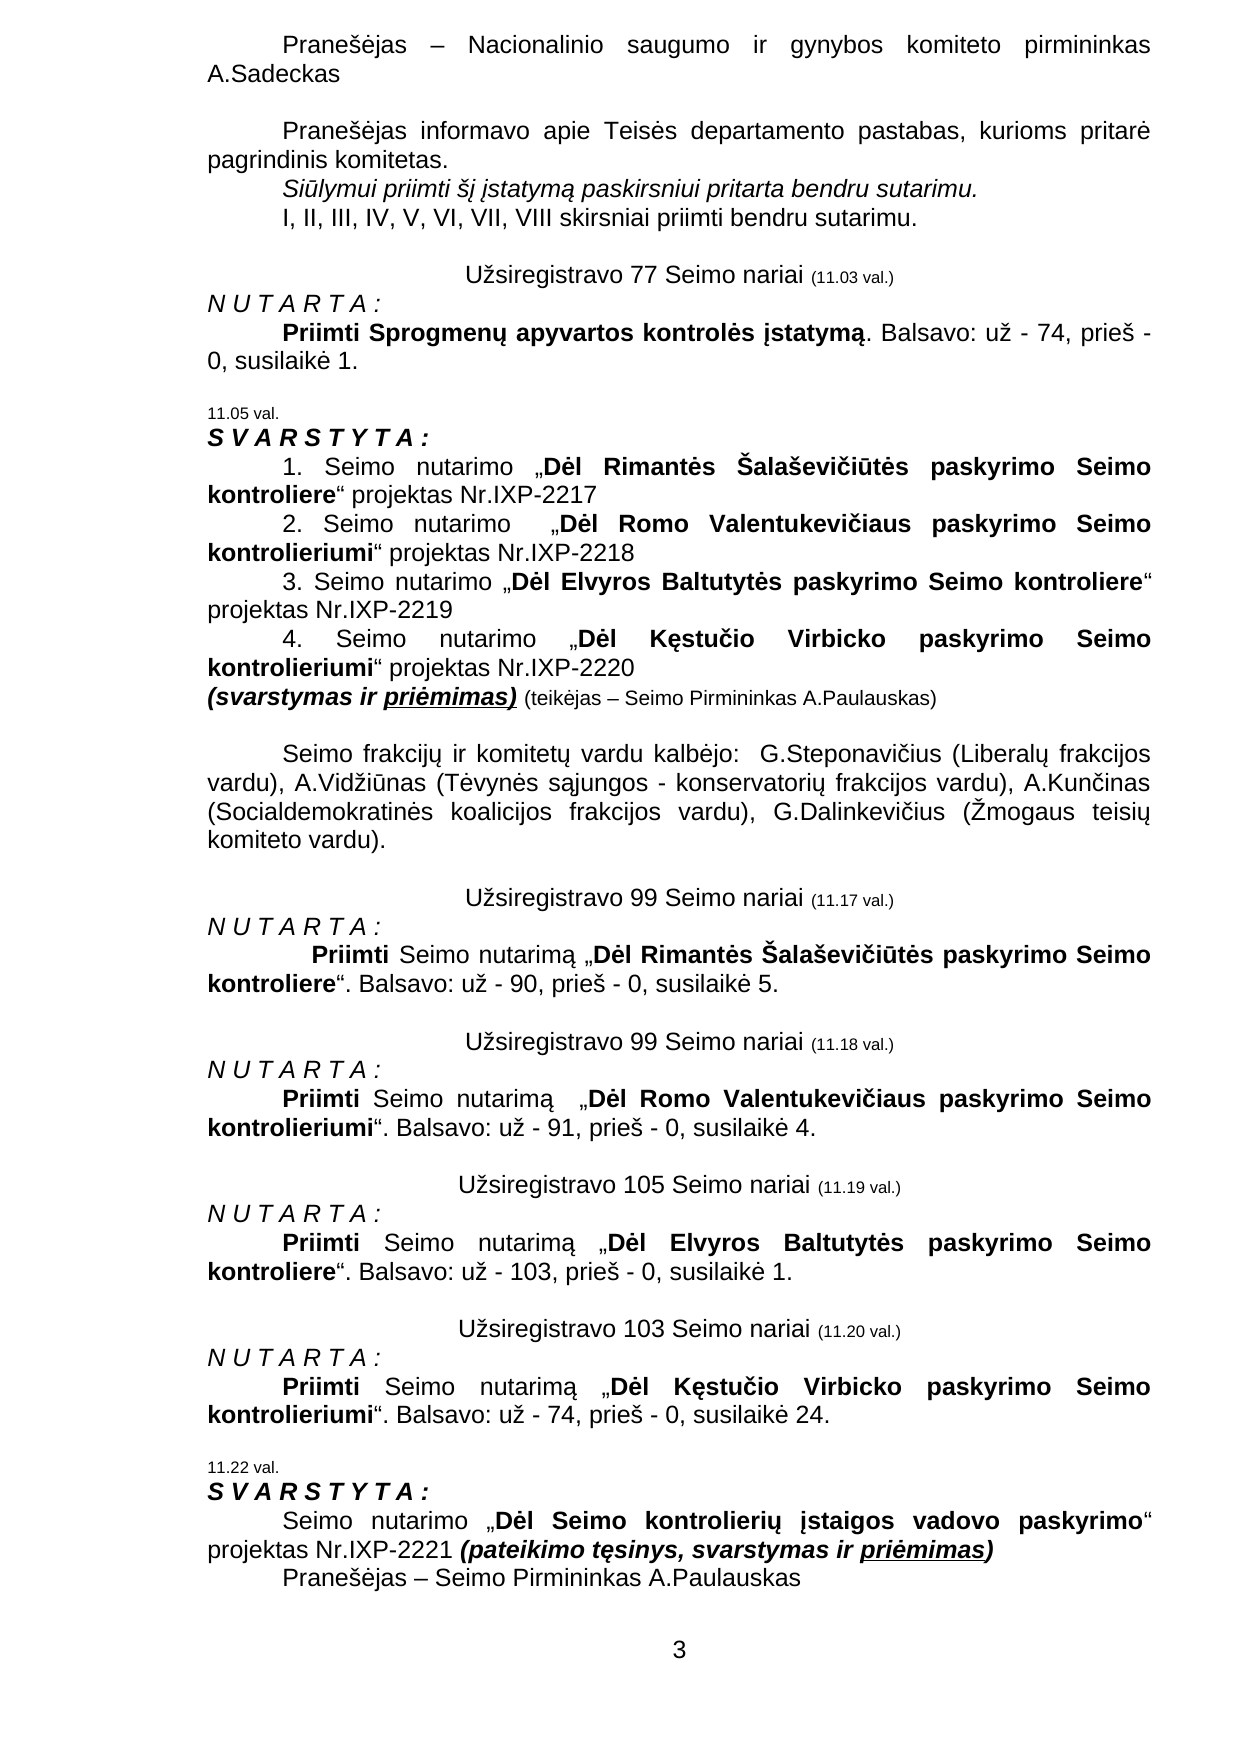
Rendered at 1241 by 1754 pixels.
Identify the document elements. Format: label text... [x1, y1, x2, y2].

text Priimti Sprogmenų apyvartos kontrolės įstatymą. Balsavo: už - 74, prieš - 0, susilaikė 1. [207, 317, 1152, 375]
text S V A R S T Y T A : [207, 423, 1152, 452]
text Užsiregistravo 99 Seimo nariai (11.18 val.) [207, 1027, 1152, 1055]
text Pranešėjas informavo apie Teisės departamento pastabas, kurioms pritarė pagrindinis komitetas. [207, 116, 1152, 174]
text N U T A R T A : [207, 289, 1152, 317]
text Užsiregistravo 105 Seimo nariai (11.19 val.) [207, 1170, 1152, 1199]
text Užsiregistravo 103 Seimo nariai (11.20 val.) [207, 1314, 1152, 1343]
text 1. Seimo nutarimo „Dėl Rimantės Šalaševičiūtės paskyrimo Seimo kontroliere“ projektas Nr.IXP-2217 [207, 452, 1152, 509]
text 4. Seimo nutarimo „Dėl Kęstučio Virbicko paskyrimo Seimo kontrolieriumi“ projektas Nr.IXP-2220 [207, 624, 1152, 682]
text 3. Seimo nutarimo „Dėl Elvyros Baltutytės paskyrimo Seimo kontroliere“ projektas Nr.IXP-2219 [207, 567, 1152, 624]
text I, II, III, IV, V, VI, VII, VIII skirsniai priimti bendru sutarimu. [207, 202, 1152, 231]
text N U T A R T A : [207, 1055, 1152, 1084]
text N U T A R T A : [207, 912, 1152, 940]
text Priimti Seimo nutarimą „Dėl Rimantės Šalaševičiūtės paskyrimo Seimo kontroliere“. Balsavo: už - 90, prieš - 0, susilaikė 5. [207, 940, 1152, 998]
text S V A R S T Y T A : [207, 1477, 1152, 1506]
text Užsiregistravo 99 Seimo nariai (11.17 val.) [207, 883, 1152, 912]
text N U T A R T A : [207, 1199, 1152, 1228]
text Seimo nutarimo „Dėl Seimo kontrolierių įstaigos vadovo paskyrimo“ projektas Nr.IXP-2221 (pateikimo tęsinys, svarstymas ir priėmimas) [207, 1506, 1152, 1563]
text Pranešėjas – Nacionalinio saugumo ir gynybos komiteto pirmininkas A.Sadeckas [207, 30, 1152, 87]
text Priimti Seimo nutarimą „Dėl Elvyros Baltutytės paskyrimo Seimo kontroliere“. Balsavo: už - 103, prieš - 0, susilaikė 1. [207, 1228, 1152, 1285]
text Užsiregistravo 77 Seimo nariai (11.03 val.) [207, 260, 1152, 289]
text N U T A R T A : [207, 1343, 1152, 1372]
text Seimo frakcijų ir komitetų vardu kalbėjo: G.Steponavičius (Liberalų frakcijos vardu), A.Vidžiūnas (Tėvynės sąjungos - konservatorių frakcijos vardu), A.Kunčinas (Socialdemokratinės koalicijos frakcijos vardu), G.Dalinkevičius (Žmogaus teisių komiteto vardu). [207, 739, 1152, 854]
text Siūlymui priimti šį įstatymą paskirsniui pritarta bendru sutarimu. [207, 174, 1152, 202]
text Priimti Seimo nutarimą „Dėl Kęstučio Virbicko paskyrimo Seimo kontrolieriumi“. Balsavo: už - 74, prieš - 0, susilaikė 24. [207, 1372, 1152, 1429]
text 2. Seimo nutarimo „Dėl Romo Valentukevičiaus paskyrimo Seimo kontrolieriumi“ projektas Nr.IXP-2218 [207, 509, 1152, 567]
text Pranešėjas – Seimo Pirmininkas A.Paulauskas [207, 1563, 1152, 1592]
text 11.05 val. [207, 404, 1152, 423]
text Priimti Seimo nutarimą „Dėl Romo Valentukevičiaus paskyrimo Seimo kontrolieriumi“. Balsavo: už - 91, prieš - 0, susilaikė 4. [207, 1084, 1152, 1142]
text (svarstymas ir priėmimas) (teikėjas – Seimo Pirmininkas A.Paulauskas) [207, 682, 1152, 710]
text 11.22 val. [207, 1458, 1152, 1477]
